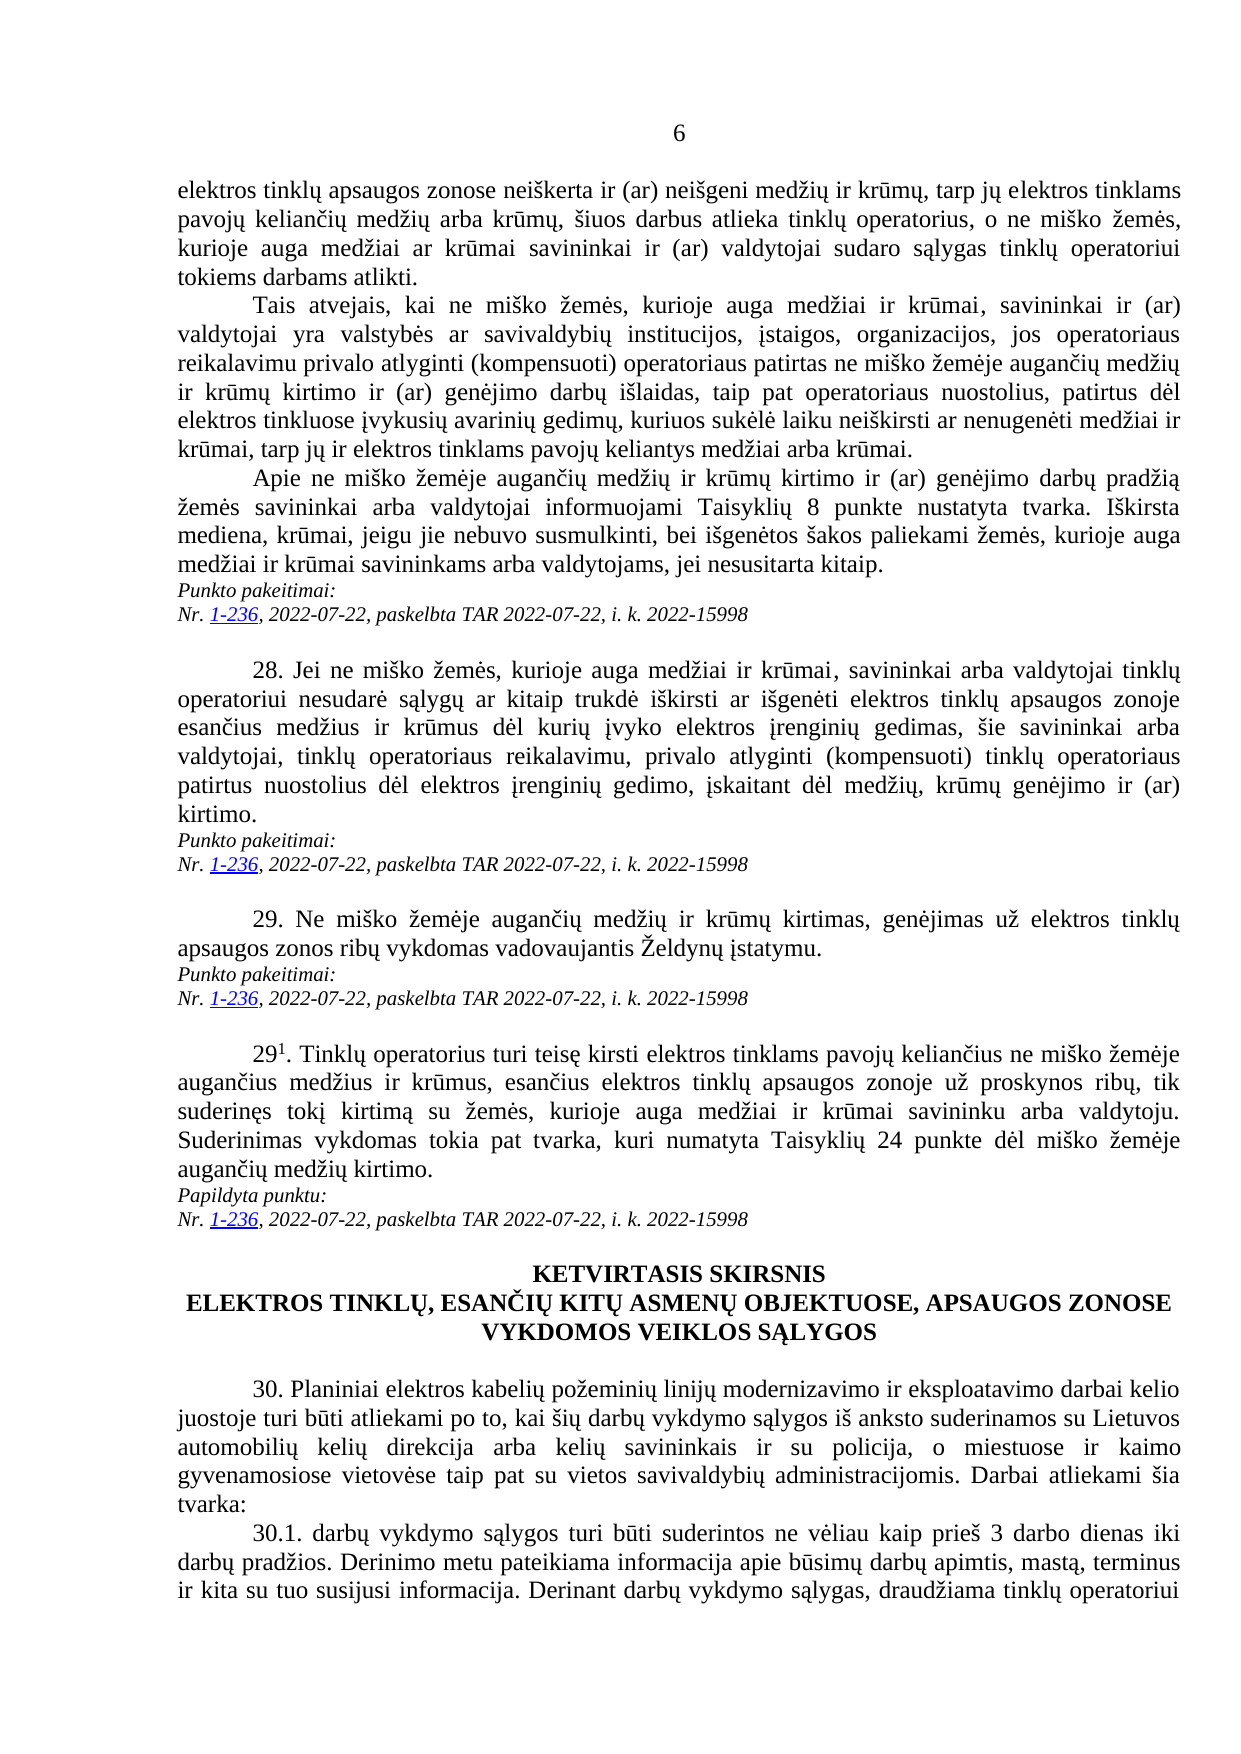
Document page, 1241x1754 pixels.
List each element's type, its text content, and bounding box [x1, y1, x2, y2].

text ELEKTROS TINKLŲ, ESANČIŲ KITŲ ASMENŲ objektuose, APSAUGOS ZONOSE VYKDOMOS VEIKLOS SĄLYGOS [177, 1288, 1181, 1346]
text 29. Ne miško žemėje augančių medžių ir krūmų kirtimas, genėjimas už elektros tinklų apsaugos zonos ribų vykdomas vadovaujantis Želdynų įstatymu. [177, 904, 1181, 962]
text Nr. 1-236, 2022-07-22, paskelbta TAR 2022-07-22, i. k. 2022-15998 [177, 852, 1181, 876]
text Punkto pakeitimai: [177, 962, 1181, 986]
text Punkto pakeitimai: [177, 827, 1181, 852]
text Nr. 1-236, 2022-07-22, paskelbta TAR 2022-07-22, i. k. 2022-15998 [177, 602, 1181, 626]
text 28. Jei ne miško žemės, kurioje auga medžiai ir krūmai, savininkai arba valdytojai tinklų operatoriui nesudarė sąlygų ar kitaip trukdė iškirsti ar išgenėti elektros tinklų apsaugos zonoje esančius medžius ir krūmus dėl kurių įvyko elektros įrenginių gedimas, šie savininkai arba valdytojai, tinklų operatoriaus reikalavimu, privalo atlyginti (kompensuoti) tinklų operatoriaus patirtus nuostolius dėl elektros įrenginių gedimo, įskaitant dėl medžių, krūmų genėjimo ir (ar) kirtimo. [177, 655, 1181, 827]
text Nr. 1-236, 2022-07-22, paskelbta TAR 2022-07-22, i. k. 2022-15998 [177, 1207, 1181, 1231]
text Tais atvejais, kai ne miško žemės, kurioje auga medžiai ir krūmai, savininkai ir (ar) valdytojai yra valstybės ar savivaldybių institucijos, įstaigos, organizacijos, jos operatoriaus reikalavimu privalo atlyginti (kompensuoti) operatoriaus patirtas ne miško žemėje augančių medžių ir krūmų kirtimo ir (ar) genėjimo darbų išlaidas, taip pat operatoriaus nuostolius, patirtus dėl elektros tinkluose įvykusių avarinių gedimų, kuriuos sukėlė laiku neiškirsti ar nenugenėti medžiai ir krūmai, tarp jų ir elektros tinklams pavojų keliantys medžiai arba krūmai. [177, 291, 1181, 463]
text elektros tinklų apsaugos zonose neiškerta ir (ar) neišgeni medžių ir krūmų, tarp jų elektros tinklams pavojų keliančių medžių arba krūmų, šiuos darbus atlieka tinklų operatorius, o ne miško žemės, kurioje auga medžiai ar krūmai savininkai ir (ar) valdytojai sudaro sąlygas tinklų operatoriui tokiems darbams atlikti. [177, 176, 1181, 291]
text Nr. 1-236, 2022-07-22, paskelbta TAR 2022-07-22, i. k. 2022-15998 [177, 986, 1181, 1010]
text Punkto pakeitimai: [177, 578, 1181, 602]
text Papildyta punktu: [177, 1182, 1181, 1207]
text 30.1. darbų vykdymo sąlygos turi būti suderintos ne vėliau kaip prieš 3 darbo dienas iki darbų pradžios. Derinimo metu pateikiama informacija apie būsimų darbų apimtis, mastą, terminus ir kita su tuo susijusi informacija. Derinant darbų vykdymo sąlygas, draudžiama tinklų operatoriui [177, 1518, 1181, 1604]
text KETVIRTASIS SKIRSNIS [177, 1259, 1181, 1288]
text 30. Planiniai elektros kabelių požeminių linijų modernizavimo ir eksploatavimo darbai kelio juostoje turi būti atliekami po to, kai šių darbų vykdymo sąlygos iš anksto suderinamos su Lietuvos automobilių kelių direkcija arba kelių savininkais ir su policija, o miestuose ir kaimo gyvenamosiose vietovėse taip pat su vietos savivaldybių administracijomis. Darbai atliekami šia tvarka: [177, 1374, 1181, 1518]
text 291. Tinklų operatorius turi teisę kirsti elektros tinklams pavojų keliančius ne miško žemėje augančius medžius ir krūmus, esančius elektros tinklų apsaugos zonoje už proskynos ribų, tik suderinęs tokį kirtimą su žemės, kurioje auga medžiai ir krūmai savininku arba valdytoju. Suderinimas vykdomas tokia pat tvarka, kuri numatyta Taisyklių 24 punkte dėl miško žemėje augančių medžių kirtimo. [177, 1039, 1181, 1182]
text Apie ne miško žemėje augančių medžių ir krūmų kirtimo ir (ar) genėjimo darbų pradžią žemės savininkai arba valdytojai informuojami Taisyklių 8 punkte nustatyta tvarka. Iškirsta mediena, krūmai, jeigu jie nebuvo susmulkinti, bei išgenėtos šakos paliekami žemės, kurioje auga medžiai ir krūmai savininkams arba valdytojams, jei nesusitarta kitaip. [177, 463, 1181, 578]
